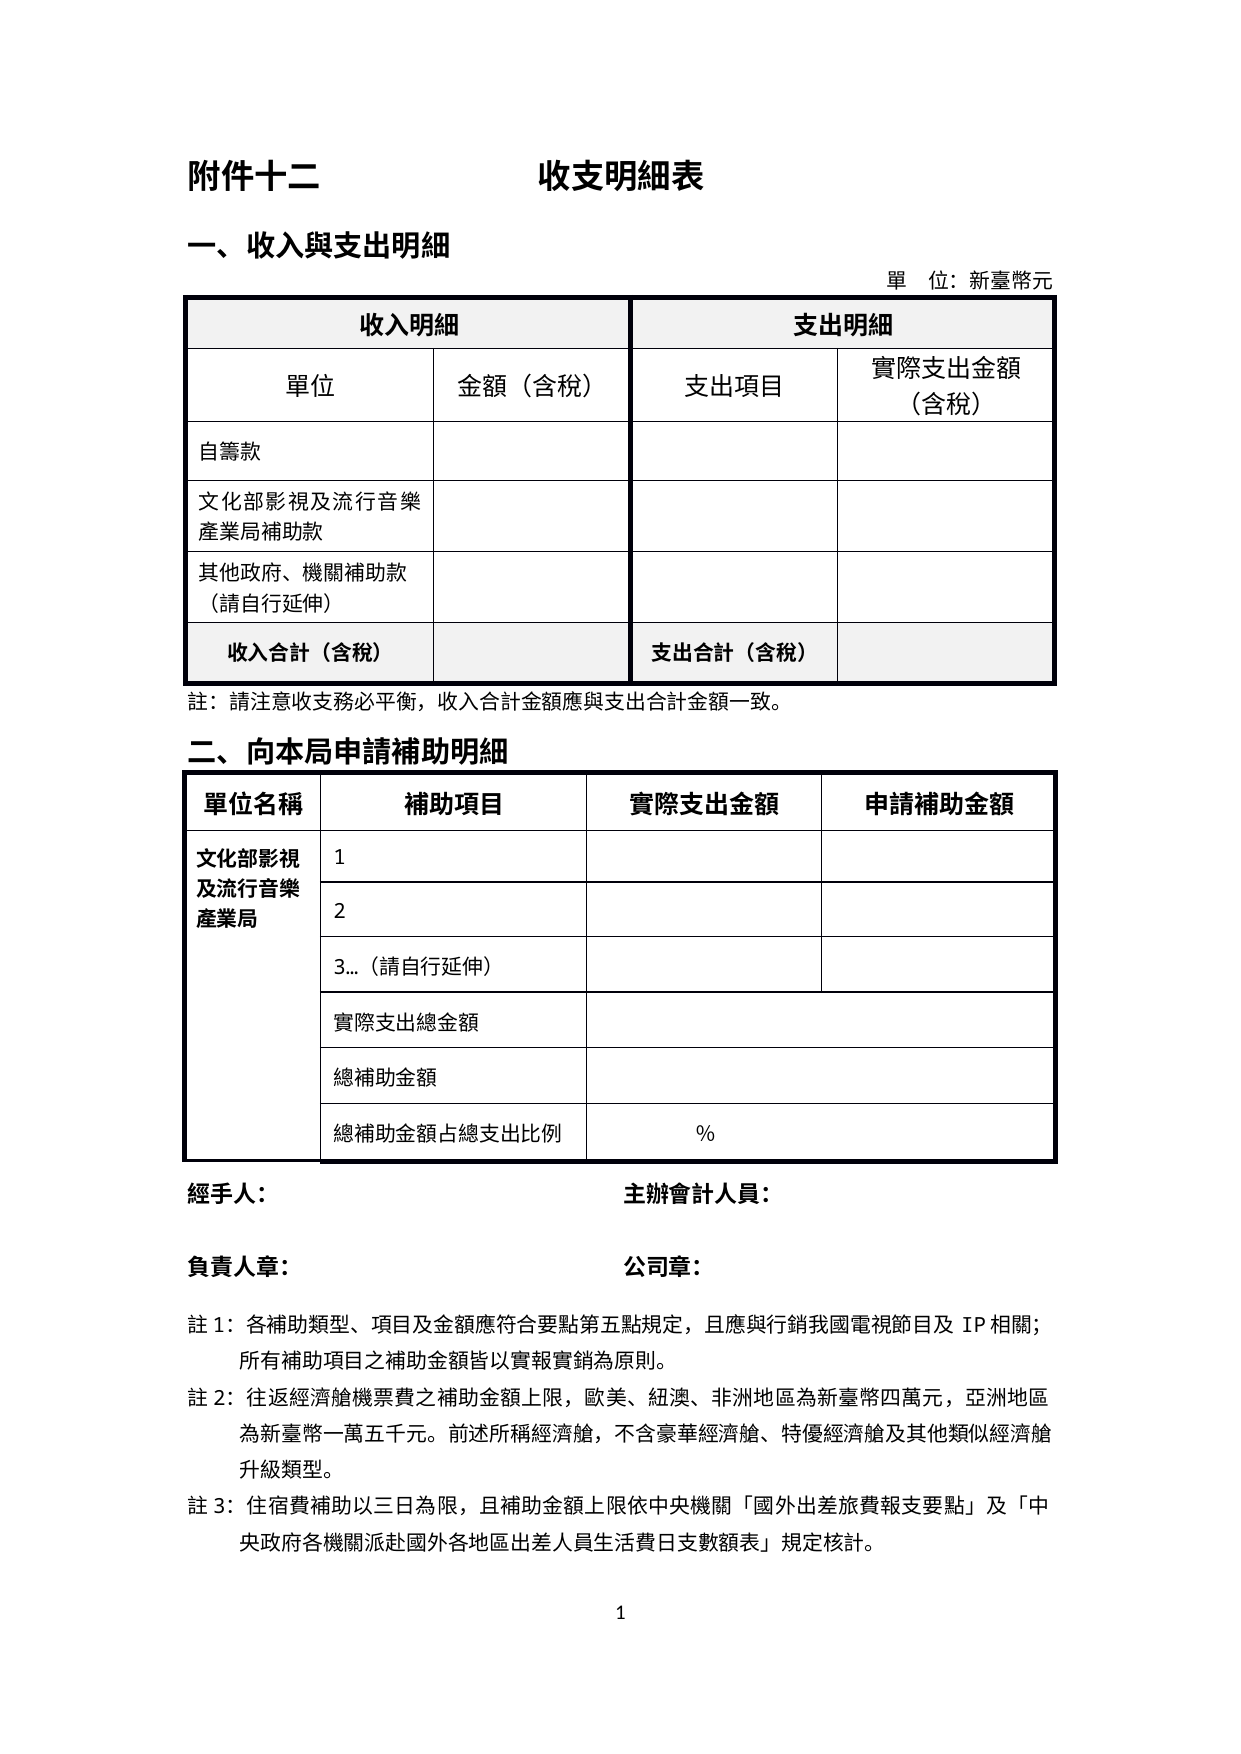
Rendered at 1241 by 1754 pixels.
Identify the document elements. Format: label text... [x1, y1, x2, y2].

table_header 補助項目 [321, 775, 586, 829]
text 負責人章： 公司章： [187, 1248, 1053, 1282]
table_cell [587, 883, 821, 936]
table_cell ％ [587, 1104, 1053, 1159]
table_cell [633, 422, 837, 480]
table_cell [838, 481, 1052, 551]
table_cell 2 [321, 883, 586, 936]
table_cell 支出項目 [633, 349, 837, 421]
text 二、向本局申請補助明細 [187, 728, 1053, 770]
text 單 位：新臺幣元 [187, 264, 1053, 295]
table_cell 單位 [188, 349, 433, 421]
table_cell 金額（含稅） [434, 349, 628, 421]
table_cell [822, 937, 1053, 991]
table_cell 自籌款 [188, 422, 433, 480]
text 附件十二 收支明細表 [187, 150, 1053, 198]
text 經手人： 主辦會計人員： [187, 1176, 1053, 1209]
table_cell 3…（請自行延伸） [321, 937, 586, 991]
text 註2：往返經濟艙機票費之補助金額上限，歐美、紐澳、非洲地區為新臺幣四萬元，亞洲地區為新臺幣一萬五千元。前述所稱經濟艙，不含豪華經濟艙、特優經濟艙及其他類似經濟艙升級類型。 [187, 1381, 1053, 1484]
table_cell [822, 883, 1053, 936]
table_header 單位名稱 [187, 775, 320, 829]
table_header 支出明細 [633, 300, 1052, 348]
table_cell [838, 422, 1052, 480]
table_cell 總補助金額占總支出比例 [321, 1104, 586, 1159]
text 註：請注意收支務必平衡，收入合計金額應與支出合計金額一致。 [187, 686, 1053, 716]
table_header 實際支出金額 [587, 775, 821, 829]
table_cell [633, 481, 837, 551]
table_cell [822, 831, 1053, 881]
table_cell [434, 481, 628, 551]
text 註1：各補助類型、項目及金額應符合要點第五點規定，且應與行銷我國電視節目及IP相關；所有補助項目之補助金額皆以實報實銷為原則。 [187, 1308, 1053, 1375]
table_cell [587, 993, 1053, 1047]
table_cell 實際支出總金額 [321, 993, 586, 1047]
table_cell [838, 552, 1052, 622]
table_cell 其他政府、機關補助款 （請自行延伸） [188, 552, 433, 622]
table_cell 文化部影視及流行音樂產業局補助款 [188, 481, 433, 551]
table_cell [434, 422, 628, 480]
table_cell 文化部影視及流行音樂產業局 [187, 831, 320, 1159]
table_cell [587, 1048, 1053, 1103]
table_cell [587, 831, 821, 881]
table_header 收入明細 [188, 300, 628, 348]
table_cell [838, 623, 1052, 681]
table_cell [587, 937, 821, 991]
table_cell [633, 552, 837, 622]
table_cell 總補助金額 [321, 1048, 586, 1103]
table_header 申請補助金額 [822, 775, 1053, 829]
table_cell [434, 623, 628, 681]
table_cell 支出合計（含稅） [633, 623, 837, 681]
text 註3：住宿費補助以三日為限，且補助金額上限依中央機關「國外出差旅費報支要點」及「中央政府各機關派赴國外各地區出差人員生活費日支數額表」規定核計。 [187, 1490, 1053, 1556]
table_cell 實際支出金額 （含稅） [838, 349, 1052, 421]
table_cell 1 [321, 831, 586, 881]
table_cell 收入合計（含稅） [188, 623, 433, 681]
table_cell [434, 552, 628, 622]
text 一、收入與支出明細 [187, 222, 1053, 264]
